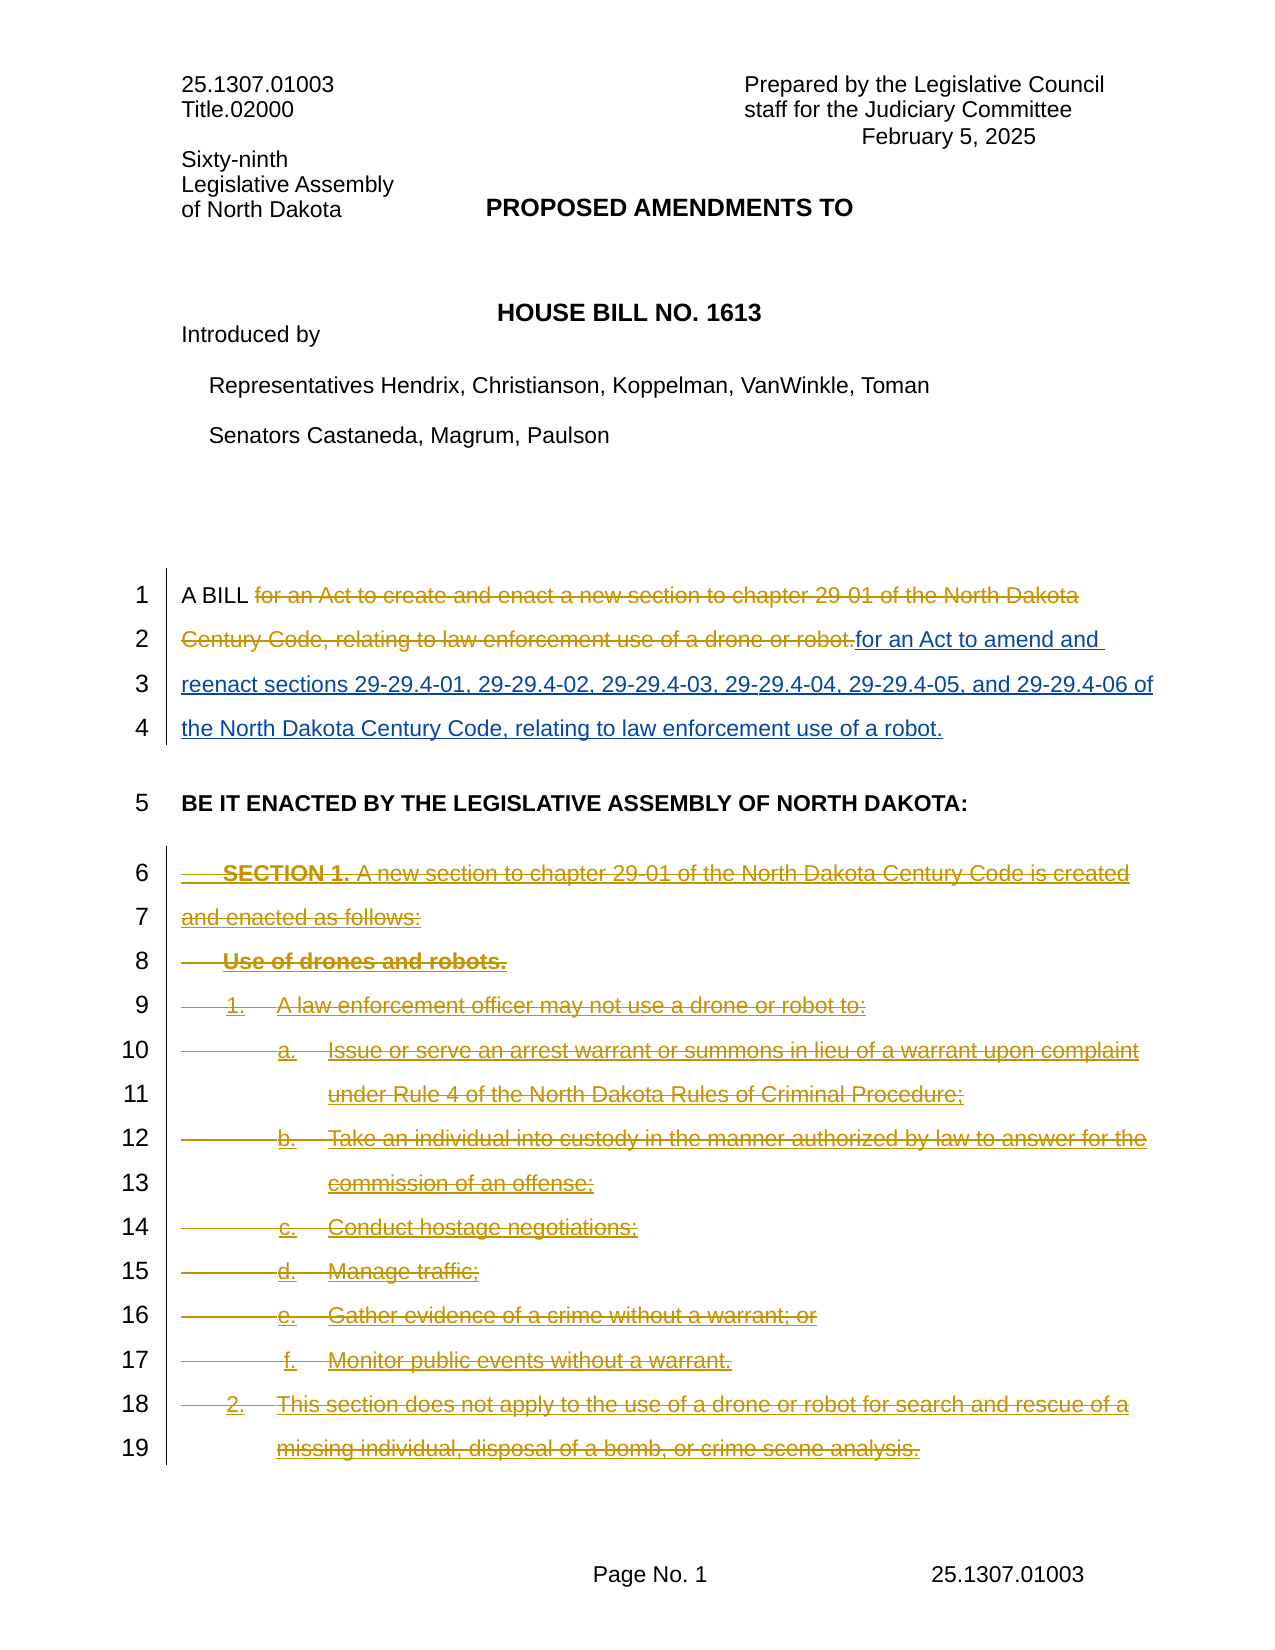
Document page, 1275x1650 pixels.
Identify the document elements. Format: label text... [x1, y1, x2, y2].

table_header 25.1307.01003 Title. [181, 73, 744, 123]
title PROPOSED AMENDMENTS TO [486, 192, 872, 221]
text of North Dakota [181, 198, 1154, 223]
title House BILL NO. 1613 [490, 297, 762, 326]
title A BILL for an Act to amend and reenact sections 29‑29.4‑01, 29‑29.4‑02, 29‑29.4‑03, 29‑29.4‑04, 29‑29.4‑05, and 29‑29.4‑06 of the North Dakota Century Code, relating to law enforcement use of a robot. [181, 568, 1154, 745]
text Legislative Assembly [181, 173, 1154, 198]
text Representatives Hendrix, Christianson, Koppelman, VanWinkle, Toman [208, 375, 1154, 398]
text BE IT ENACTED BY THE LEGISLATIVE ASSEMBLY OF NORTH DAKOTA: [181, 776, 1154, 821]
text Introduced by [181, 323, 1154, 348]
table_cell February 5, 2025 [744, 123, 1153, 173]
table_header Prepared by the Legislative Council staff for the Judiciary Committee [744, 73, 1153, 123]
table_cell Sixty-ninth [181, 123, 744, 173]
text Senators Castaneda, Magrum, Paulson [208, 425, 1154, 448]
